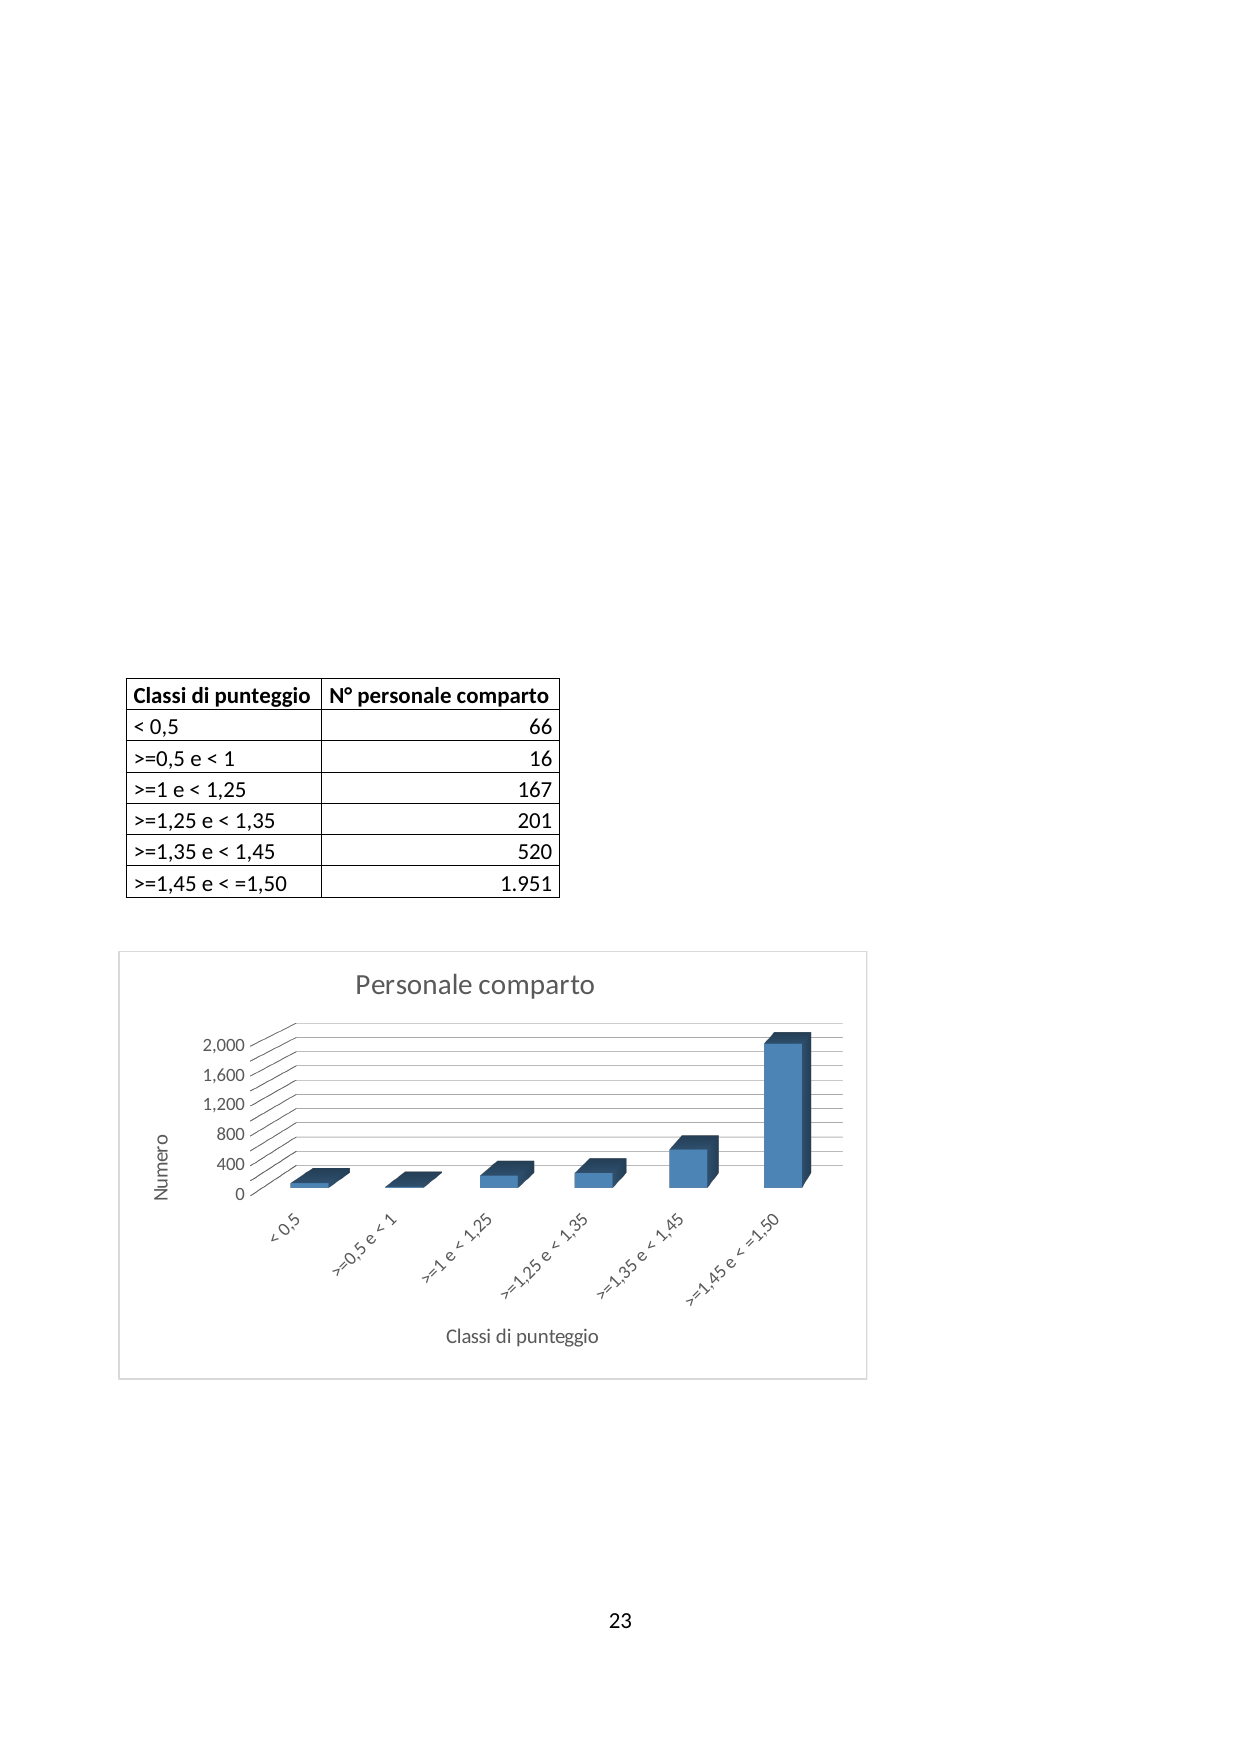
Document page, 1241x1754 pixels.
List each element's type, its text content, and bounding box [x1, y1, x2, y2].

table_cell 167 [322, 773, 559, 803]
table_cell >=1,25 e < 1,35 [127, 804, 321, 834]
table_cell 1.951 [322, 866, 559, 897]
table_header Classi di punteggio [127, 679, 321, 709]
table_cell < 0,5 [127, 710, 321, 740]
table_cell >=1,35 e < 1,45 [127, 835, 321, 865]
table_cell 520 [322, 835, 559, 865]
table_cell >=0,5 e < 1 [127, 741, 321, 772]
table_header N° personale comparto [322, 679, 559, 709]
table_cell >=1 e < 1,25 [127, 773, 321, 803]
table_cell >=1,45 e < =1,50 [127, 866, 321, 897]
table_cell 201 [322, 804, 559, 834]
table_cell 16 [322, 741, 559, 772]
table_cell 66 [322, 710, 559, 740]
